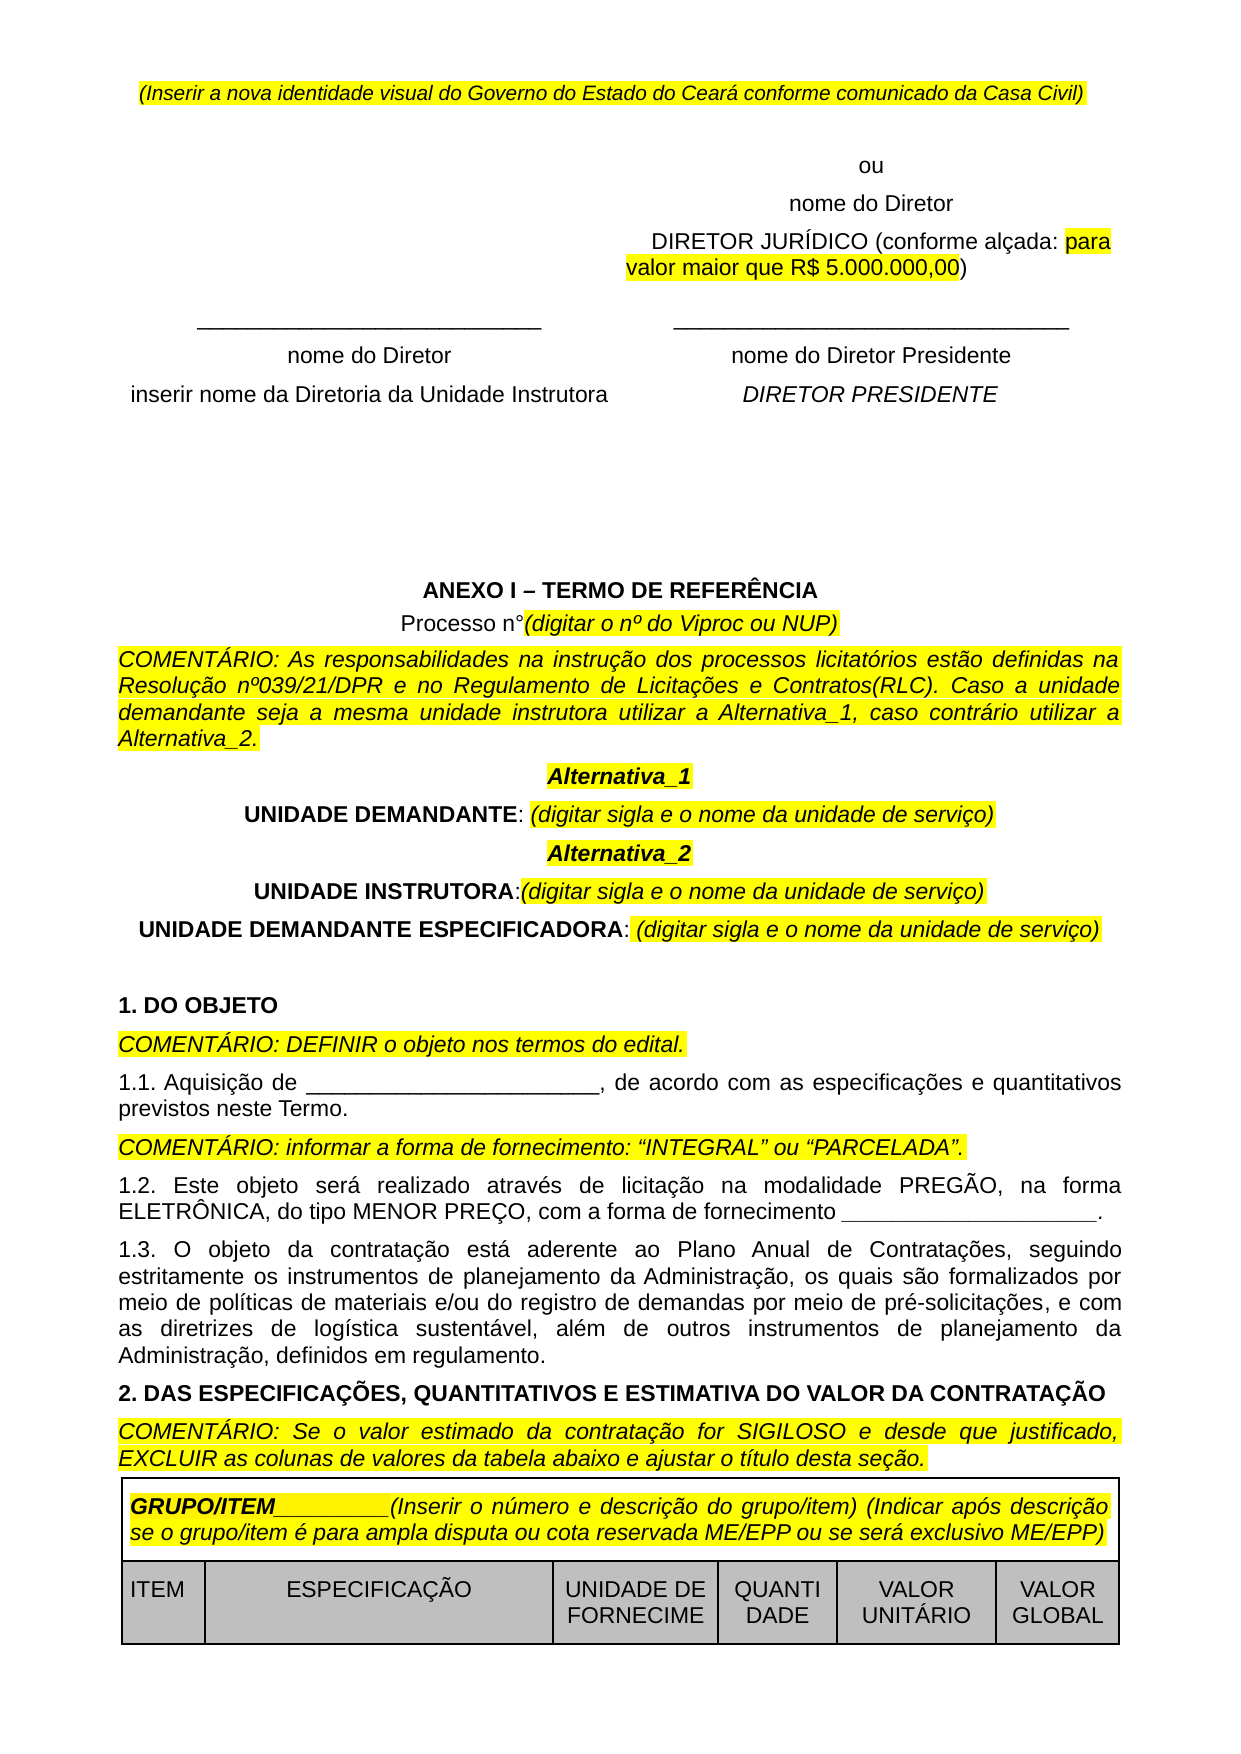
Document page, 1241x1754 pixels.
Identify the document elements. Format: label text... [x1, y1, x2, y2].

table_header GRUPO/ITEM_________(Inserir o número e descrição do grupo/item) (Indicar após descrição se o grupo/item é para ampla disputa ou cota reservada ME/EPP ou se será exclusivo ME/EPP) [123, 1479, 1118, 1560]
table_cell _______________________________ nome do Diretor Presidente DIRETOR PRESIDENTE [620, 293, 1122, 418]
subtitle 1. DO OBJETO [118, 992, 1122, 1019]
table_cell [118, 140, 620, 292]
text UNIDADE DEMANDANTE: (digitar sigla e o nome da unidade de serviço) [118, 801, 1122, 828]
table_cell ESPECIFICAÇÃO [206, 1562, 552, 1643]
text 1.1. Aquisição de _______________________, de acordo com as especificações e quantitativos previstos neste Termo. [118, 1069, 1122, 1122]
text COMENTÁRIO: DEFINIR o objeto nos termos do edital. [118, 1031, 1122, 1057]
table_cell UNIDADE DE FORNECIME [554, 1562, 717, 1643]
text UNIDADE DEMANDANTE ESPECIFICADORA: (digitar sigla e o nome da unidade de serviço) [118, 916, 1122, 942]
text COMENTÁRIO: As responsabilidades na instrução dos processos licitatórios estão definidas na Resolução nº039/21/DPR e no Regulamento de Licitações e Contratos(RLC). Caso a unidade demandante seja a mesma unidade instrutora utilizar a Alternativa_1, caso contrário utilizar a Alternativa_2. [118, 646, 1122, 751]
table_cell ITEM [123, 1562, 204, 1643]
table_cell VALOR GLOBAL [997, 1562, 1118, 1643]
text UNIDADE INSTRUTORA:(digitar sigla e o nome da unidade de serviço) [118, 878, 1122, 904]
text 1.2. Este objeto será realizado através de licitação na modalidade PREGÃO, na forma ELETRÔNICA, do tipo MENOR PREÇO, com a forma de fornecimento ____________________. [118, 1172, 1122, 1224]
table_cell VALOR UNITÁRIO [838, 1562, 995, 1643]
text 1.3. O objeto da contratação está aderente ao Plano Anual de Contratações, seguindo estritamente os instrumentos de planejamento da Administração, os quais são formalizados por meio de políticas de materiais e/ou do registro de demandas por meio de pré-solicitações, e com as diretrizes de logística sustentável, além de outros instrumentos de planejamento da Administração, definidos em regulamento. [118, 1236, 1122, 1368]
text Alternativa_2 [118, 839, 1122, 866]
table_cell ___________________________ nome do Diretor inserir nome da Diretoria da Unidade Instrutora [118, 293, 620, 418]
text COMENTÁRIO: Se o valor estimado da contratação for SIGILOSO e desde que justificado, EXCLUIR as colunas de valores da tabela abaixo e ajustar o título desta seção. [118, 1418, 1122, 1471]
text COMENTÁRIO: informar a forma de fornecimento: “INTEGRAL” ou “PARCELADA”. [118, 1133, 1122, 1160]
table_cell ou nome do Diretor DIRETOR JURÍDICO (conforme alçada: para valor maior que R$ 5.000.000,00) [620, 140, 1122, 292]
text Alternativa_1 [118, 763, 1122, 789]
subtitle 2. DAS ESPECIFICAÇÕES, QUANTITATIVOS E ESTIMATIVA DO VALOR DA CONTRATAÇÃO [118, 1380, 1122, 1406]
subtitle ANEXO I – TERMO DE REFERÊNCIA [118, 577, 1122, 604]
table_cell QUANTIDADE [719, 1562, 836, 1643]
text Processo n°(digitar o nº do Viproc ou NUP) [118, 610, 1122, 636]
